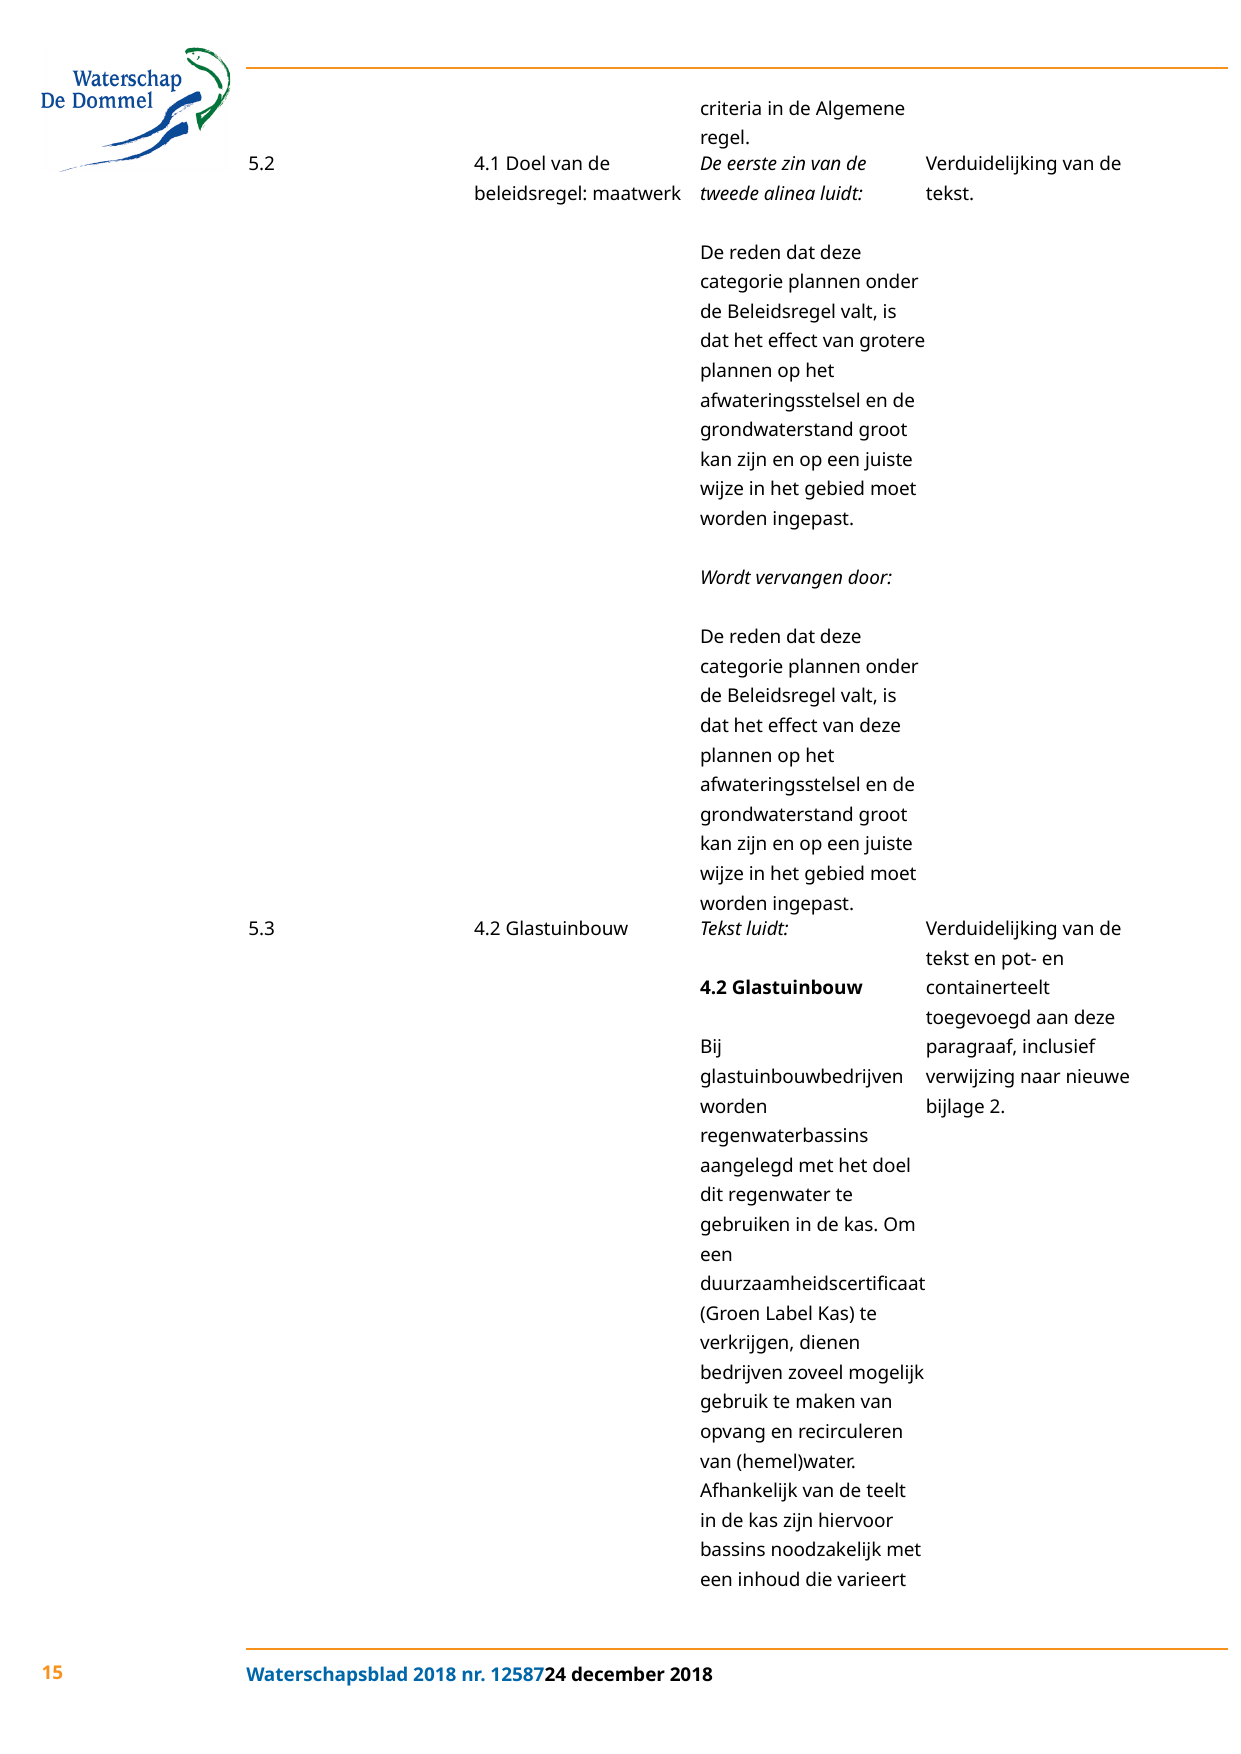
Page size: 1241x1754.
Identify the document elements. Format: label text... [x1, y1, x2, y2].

table_cell 4.2 Glastuinbouw [474, 915, 700, 1592]
table_cell 5.2 [248, 150, 474, 915]
table_cell De eerste zin van de tweede alinea luidt: De reden dat deze categorie plannen onder de Beleidsregel valt, is dat het effect van grotere plannen op het afwateringsstelsel en de grondwaterstand groot kan zijn en op een juiste wijze in het gebied moet worden ingepast. Wordt vervangen door: De reden dat deze categorie plannen onder de Beleidsregel valt, is dat het effect van deze plannen op het afwateringsstelsel en de grondwaterstand groot kan zijn en op een juiste wijze in het gebied moet worden ingepast. [700, 150, 926, 915]
table_cell 4.1 Doel van de beleidsregel: maatwerk [474, 150, 700, 915]
table_cell criteria in de Algemene regel. [700, 95, 926, 150]
table_cell 5.3 [248, 915, 474, 1592]
table_cell Verduidelijking van de tekst. [926, 150, 1152, 915]
table_cell Tekst luidt: 4.2 Glastuinbouw Bij glastuinbouwbedrijven worden regenwaterbassins aangelegd met het doel dit regenwater te gebruiken in de kas. Om een duurzaamheidscertificaat (Groen Label Kas) te verkrijgen, dienen bedrijven zoveel mogelijk gebruik te maken van opvang en recirculeren van (hemel)water. Afhankelijk van de teelt in de kas zijn hiervoor bassins noodzakelijk met een inhoud die varieert [700, 915, 926, 1592]
table_cell [248, 95, 474, 150]
table_cell [474, 95, 700, 150]
picture [41, 47, 231, 172]
table_cell Verduidelijking van de tekst en pot- en containerteelt toegevoegd aan deze paragraaf, inclusief verwijzing naar nieuwe bijlage 2. [926, 915, 1152, 1592]
table_cell [926, 95, 1152, 150]
